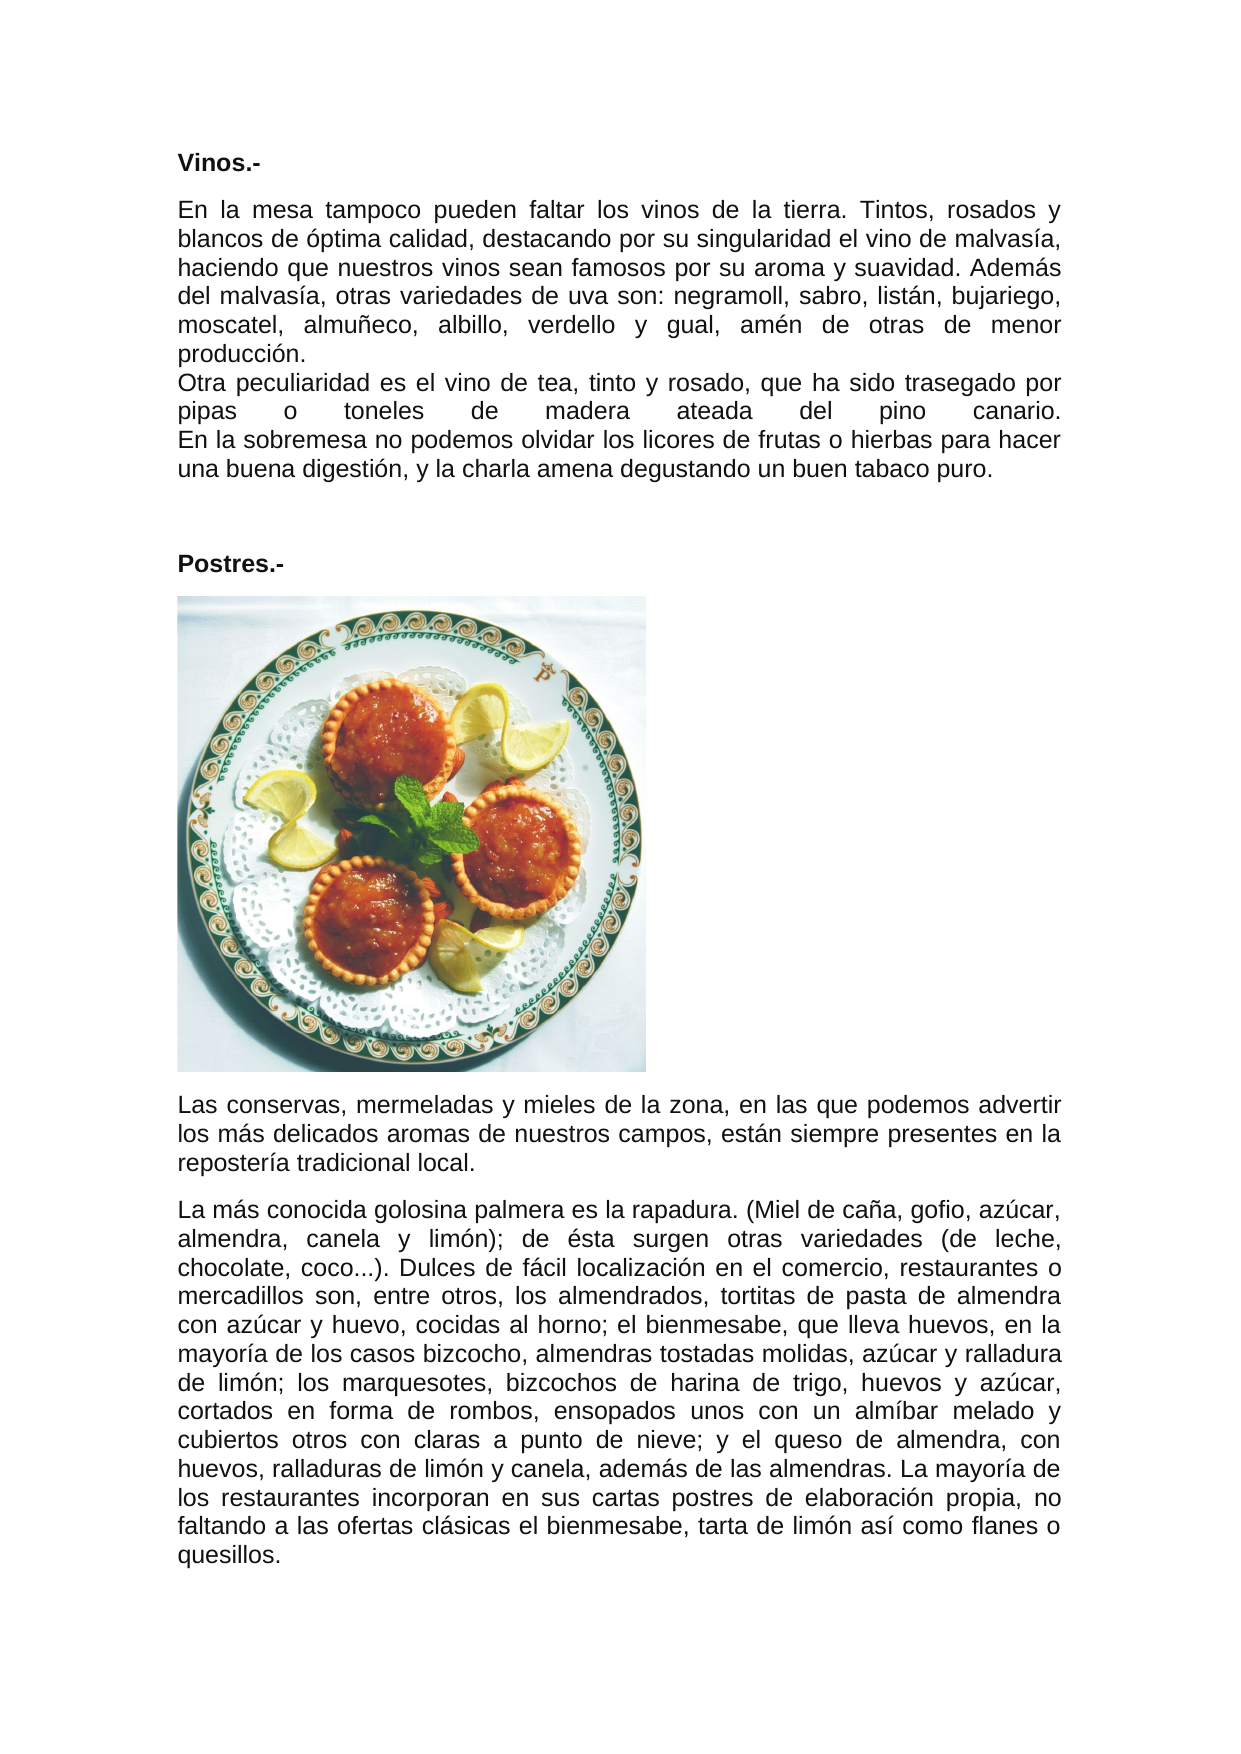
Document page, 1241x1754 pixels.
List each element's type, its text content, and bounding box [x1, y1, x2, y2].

text Vinos.- [177, 148, 1063, 176]
text La más conocida golosina palmera es la rapadura. (Miel de caña, gofio, azúcar, almendra, canela y limón); de ésta surgen otras variedades (de leche, chocolate, coco...). Dulces de fácil localización en el comercio, restaurantes o mercadillos son, entre otros, los almendrados, tortitas de pasta de almendra con azúcar y huevo, cocidas al horno; el bienmesabe, que lleva huevos, en la mayoría de los casos bizcocho, almendras tostadas molidas, azúcar y ralladura de limón; los marquesotes, bizcochos de harina de trigo, huevos y azúcar, cortados en forma de rombos, ensopados unos con un almíbar melado y cubiertos otros con claras a punto de nieve; y el queso de almendra, con huevos, ralladuras de limón y canela, además de las almendras. La mayoría de los restaurantes incorporan en sus cartas postres de elaboración propia, no faltando a las ofertas clásicas el bienmesabe, tarta de limón así como flanes o quesillos. [177, 1195, 1063, 1569]
text En la mesa tampoco pueden faltar los vinos de la tierra. Tintos, rosados y blancos de óptima calidad, destacando por su singularidad el vino de malvasía, haciendo que nuestros vinos sean famosos por su aroma y suavidad. Además del malvasía, otras variedades de uva son: negramoll, sabro, listán, bujariego, moscatel, almuñeco, albillo, verdello y gual, amén de otras de menor producción. Otra peculiaridad es el vino de tea, tinto y rosado, que ha sido trasegado por pipas o toneles de madera ateada del pino canario. En la sobremesa no podemos olvidar los licores de frutas o hierbas para hacer una buena digestión, y la charla amena degustando un buen tabaco puro. [177, 195, 1063, 483]
text Postres.- [177, 549, 1063, 578]
text Las conservas, mermeladas y mieles de la zona, en las que podemos advertir los más delicados aromas de nuestros campos, están siempre presentes en la repostería tradicional local. [177, 1090, 1063, 1176]
